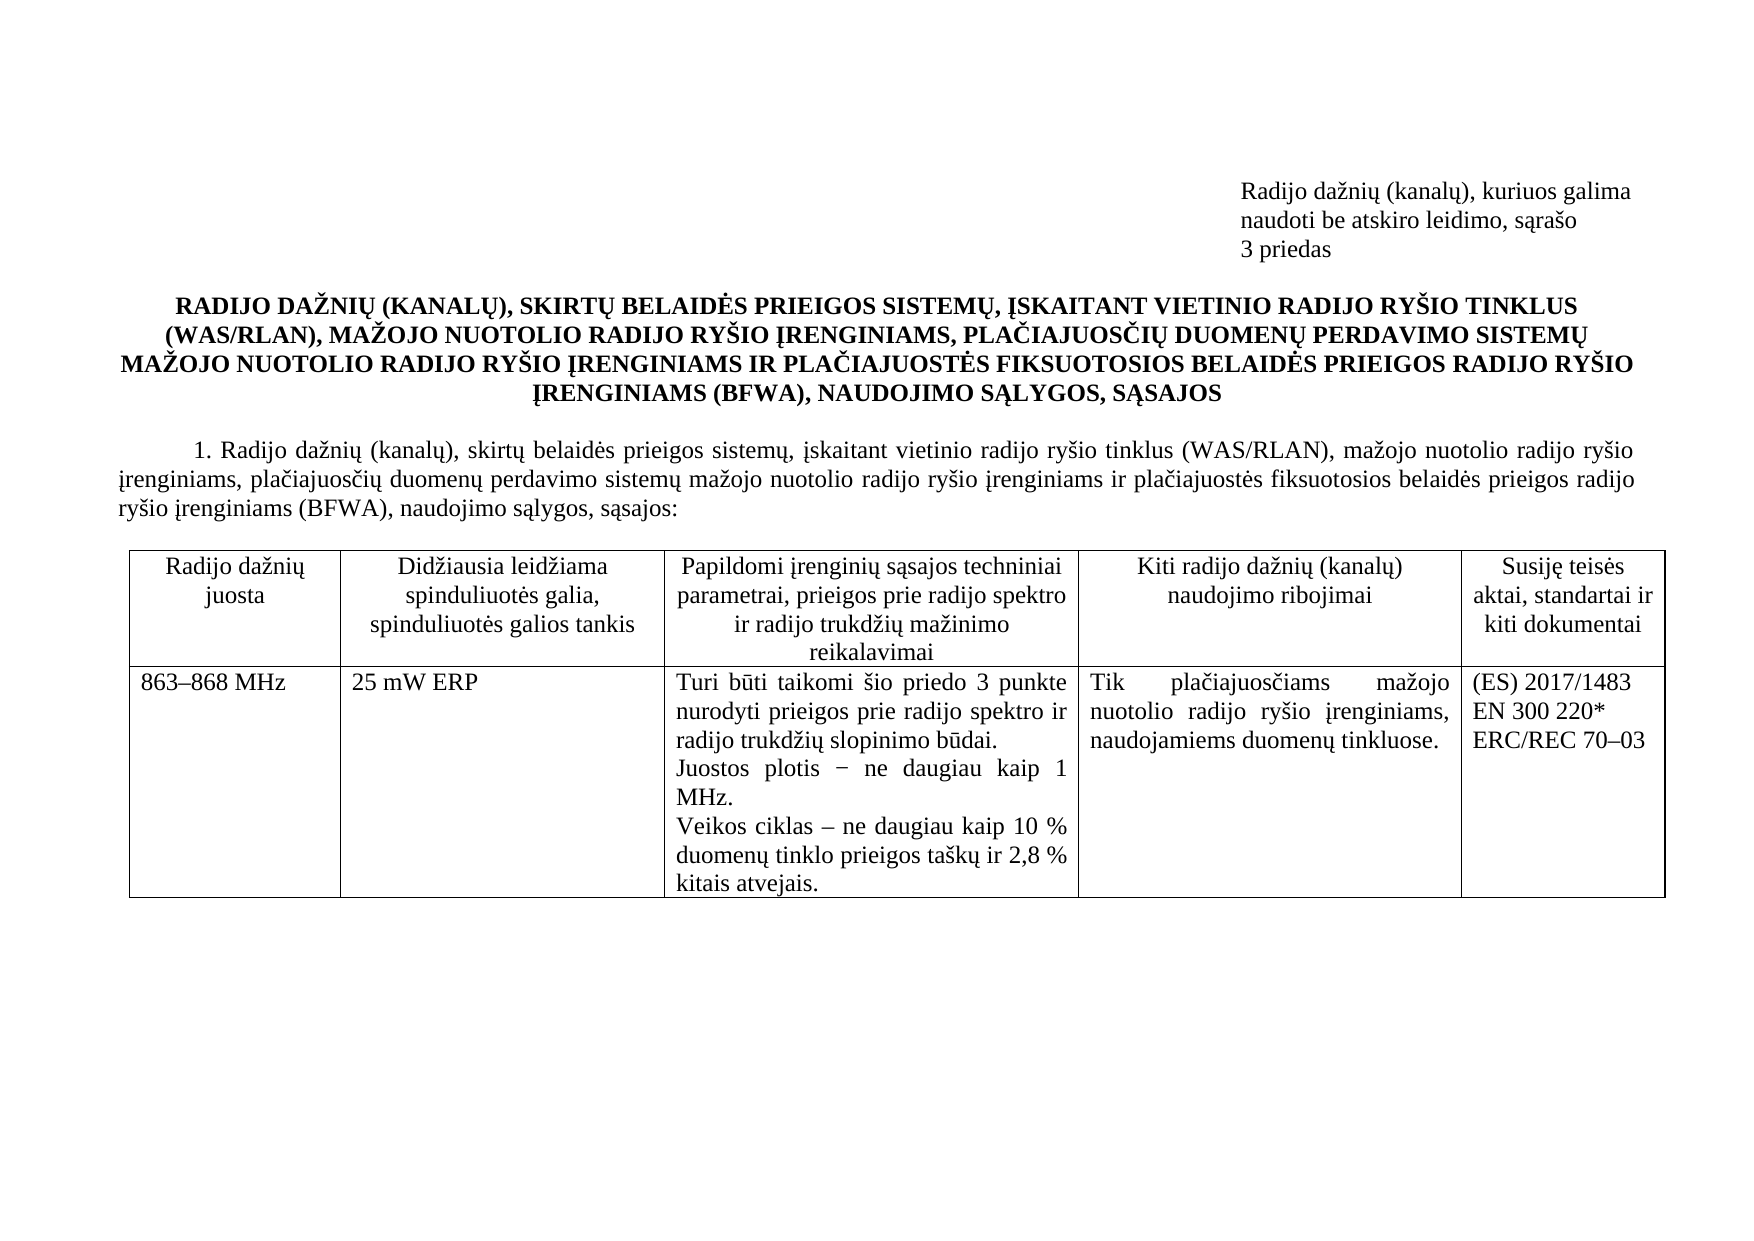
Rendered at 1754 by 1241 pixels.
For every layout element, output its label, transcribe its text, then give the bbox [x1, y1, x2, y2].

table_header Papildomi įrenginių sąsajos techniniai parametrai, prieigos prie radijo spektro ir radijo trukdžių mažinimo reikalavimai [665, 551, 1078, 666]
text RADIJO DAŽNIŲ (KANALŲ), SKIRTŲ BELAIDĖS PRIEIGOS SISTEMŲ, ĮSKAITANT VIETINIO RADIJO RYŠIO TINKLUS (WAS/RLAN), MAŽOJO NUOTOLIO RADIJO RYŠIO ĮRENGINIAMS, PLAČIAJUOSČIŲ DUOMENŲ PERDAVIMO SISTEMŲ MAŽOJO NUOTOLIO RADIJO RYŠIO ĮRENGINIAMS IR PLAČIAJUOSTĖS FIKSUOTOSIOS BELAIDĖS PRIEIGOS RADIJO RYŠIO ĮRENGINIAMS (BFWA), NAUDOJIMO SĄLYGOS, SĄSAJOS [118, 291, 1636, 406]
table_cell Turi būti taikomi šio priedo 3 punkte nurodyti prieigos prie radijo spektro ir radijo trukdžių slopinimo būdai. Juostos plotis − ne daugiau kaip 1 MHz. Veikos ciklas ‒ ne daugiau kaip 10 % duomenų tinklo prieigos taškų ir 2,8 % kitais atvejais. [665, 667, 1078, 897]
table_header Kiti radijo dažnių (kanalų) naudojimo ribojimai [1079, 551, 1461, 666]
table_header Didžiausia leidžiama spinduliuotės galia, spinduliuotės galios tankis [341, 551, 664, 666]
table_cell 863–868 MHz [130, 667, 340, 897]
table_cell (ES) 2017/1483 EN 300 220* ERC/REC 70–03 [1462, 667, 1664, 897]
table_header Radijo dažnių juosta [130, 551, 340, 666]
text 3 priedas [118, 234, 1636, 263]
table_cell 25 mW ERP [341, 667, 664, 897]
text 1. Radijo dažnių (kanalų), skirtų belaidės prieigos sistemų, įskaitant vietinio radijo ryšio tinklus (WAS/RLAN), mažojo nuotolio radijo ryšio įrenginiams, plačiajuosčių duomenų perdavimo sistemų mažojo nuotolio radijo ryšio įrenginiams ir plačiajuostės fiksuotosios belaidės prieigos radijo ryšio įrenginiams (BFWA), naudojimo sąlygos, sąsajos: [118, 435, 1636, 521]
text naudoti be atskiro leidimo, sąrašo [118, 205, 1636, 234]
table_cell Tik plačiajuosčiams mažojo nuotolio radijo ryšio įrenginiams, naudojamiems duomenų tinkluose. [1079, 667, 1461, 897]
text Radijo dažnių (kanalų), kuriuos galima [118, 176, 1636, 205]
table_header Susiję teisės aktai, standartai ir kiti dokumentai [1462, 551, 1664, 666]
